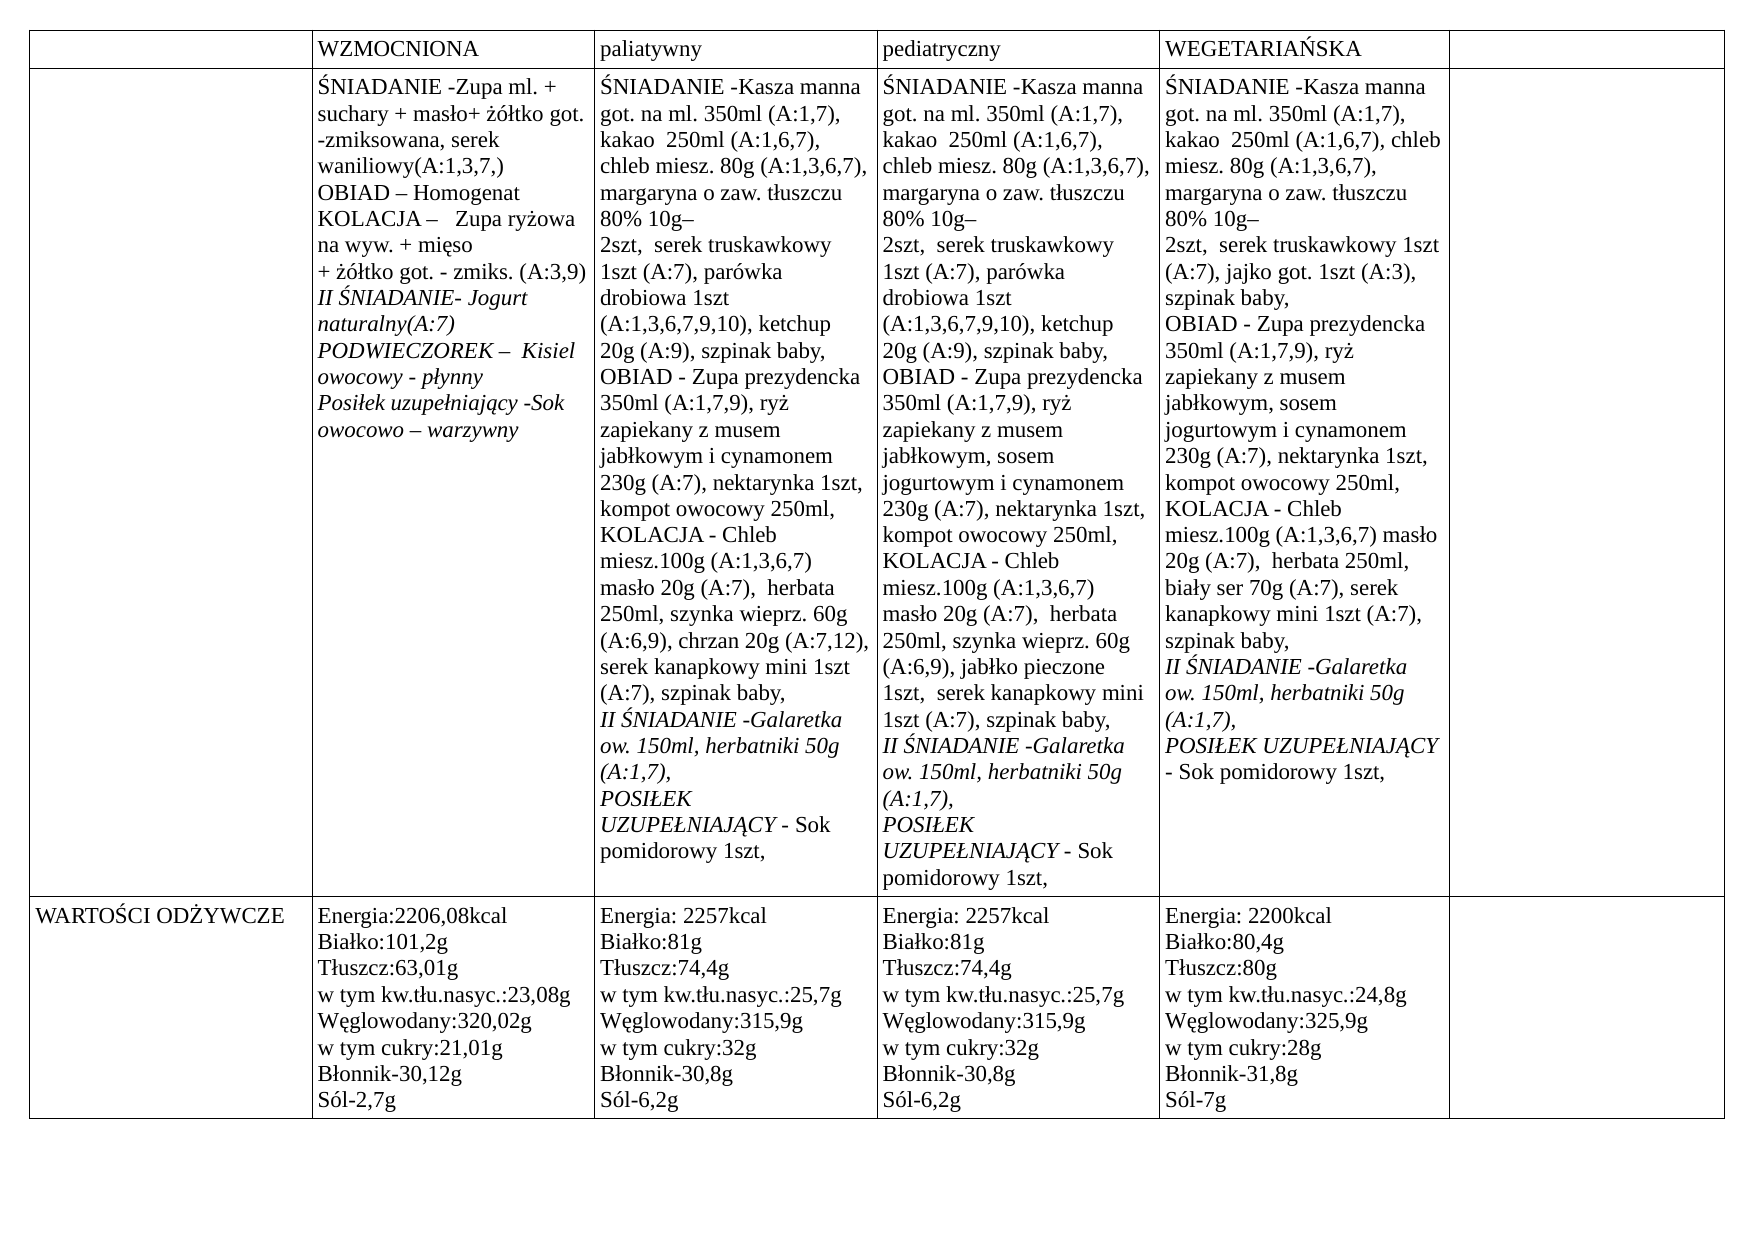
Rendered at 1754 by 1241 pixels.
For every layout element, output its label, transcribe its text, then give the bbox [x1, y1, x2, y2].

table_cell pediatryczny [878, 31, 1159, 67]
table_cell [1450, 897, 1724, 1118]
table_cell [30, 31, 312, 67]
table_cell WZMOCNIONA [313, 31, 594, 67]
table_cell Energia: 2257kcal Białko:81g Tłuszcz:74,4g w tym kw.tłu.nasyc.:25,7g Węglowodany:315,9g w tym cukry:32g Błonnik-30,8g Sól-6,2g [878, 897, 1159, 1118]
table_cell [1450, 69, 1724, 896]
table_cell Energia:2206,08kcal Białko:101,2g Tłuszcz:63,01g w tym kw.tłu.nasyc.:23,08g Węglowodany:320,02g w tym cukry:21,01g Błonnik-30,12g Sól-2,7g [313, 897, 594, 1118]
table_cell Energia: 2257kcal Białko:81g Tłuszcz:74,4g w tym kw.tłu.nasyc.:25,7g Węglowodany:315,9g w tym cukry:32g Błonnik-30,8g Sól-6,2g [595, 897, 877, 1118]
table_cell [1450, 31, 1724, 67]
table_cell ŚNIADANIE -Zupa ml. + suchary + masło+ żółtko got. -zmiksowana, serek waniliowy(A:1,3,7,) OBIAD – Homogenat KOLACJA – Zupa ryżowa na wyw. + mięso + żółtko got. - zmiks. (A:3,9) II ŚNIADANIE- Jogurt naturalny(A:7) PODWIECZOREK – Kisiel owocowy - płynny Posiłek uzupełniający -Sok owocowo – warzywny [313, 69, 594, 896]
table_cell ŚNIADANIE -Kasza manna got. na ml. 350ml (A:1,7), kakao 250ml (A:1,6,7), chleb miesz. 80g (A:1,3,6,7), margaryna o zaw. tłuszczu 80% 10g– 2szt, serek truskawkowy 1szt (A:7), jajko got. 1szt (A:3), szpinak baby, OBIAD - Zupa prezydencka 350ml (A:1,7,9), ryż zapiekany z musem jabłkowym, sosem jogurtowym i cynamonem 230g (A:7), nektarynka 1szt, kompot owocowy 250ml, KOLACJA - Chleb miesz.100g (A:1,3,6,7) masło 20g (A:7), herbata 250ml, biały ser 70g (A:7), serek kanapkowy mini 1szt (A:7), szpinak baby, II ŚNIADANIE -Galaretka ow. 150ml, herbatniki 50g (A:1,7), POSIŁEK UZUPEŁNIAJĄCY - Sok pomidorowy 1szt, [1160, 69, 1449, 896]
table_cell paliatywny [595, 31, 877, 67]
table_cell ŚNIADANIE -Kasza manna got. na ml. 350ml (A:1,7), kakao 250ml (A:1,6,7), chleb miesz. 80g (A:1,3,6,7), margaryna o zaw. tłuszczu 80% 10g– 2szt, serek truskawkowy 1szt (A:7), parówka drobiowa 1szt (A:1,3,6,7,9,10), ketchup 20g (A:9), szpinak baby, OBIAD - Zupa prezydencka 350ml (A:1,7,9), ryż zapiekany z musem jabłkowym i cynamonem 230g (A:7), nektarynka 1szt, kompot owocowy 250ml, KOLACJA - Chleb miesz.100g (A:1,3,6,7) masło 20g (A:7), herbata 250ml, szynka wieprz. 60g (A:6,9), chrzan 20g (A:7,12), serek kanapkowy mini 1szt (A:7), szpinak baby, II ŚNIADANIE -Galaretka ow. 150ml, herbatniki 50g (A:1,7), POSIŁEK UZUPEŁNIAJĄCY - Sok pomidorowy 1szt, [595, 69, 877, 896]
table_cell Energia: 2200kcal Białko:80,4g Tłuszcz:80g w tym kw.tłu.nasyc.:24,8g Węglowodany:325,9g w tym cukry:28g Błonnik-31,8g Sól-7g [1160, 897, 1449, 1118]
table_cell ŚNIADANIE -Kasza manna got. na ml. 350ml (A:1,7), kakao 250ml (A:1,6,7), chleb miesz. 80g (A:1,3,6,7), margaryna o zaw. tłuszczu 80% 10g– 2szt, serek truskawkowy 1szt (A:7), parówka drobiowa 1szt (A:1,3,6,7,9,10), ketchup 20g (A:9), szpinak baby, OBIAD - Zupa prezydencka 350ml (A:1,7,9), ryż zapiekany z musem jabłkowym, sosem jogurtowym i cynamonem 230g (A:7), nektarynka 1szt, kompot owocowy 250ml, KOLACJA - Chleb miesz.100g (A:1,3,6,7) masło 20g (A:7), herbata 250ml, szynka wieprz. 60g (A:6,9), jabłko pieczone 1szt, serek kanapkowy mini 1szt (A:7), szpinak baby, II ŚNIADANIE -Galaretka ow. 150ml, herbatniki 50g (A:1,7), POSIŁEK UZUPEŁNIAJĄCY - Sok pomidorowy 1szt, [878, 69, 1159, 896]
table_cell WARTOŚCI ODŻYWCZE [30, 897, 312, 1118]
table_cell [30, 69, 312, 896]
table_cell WEGETARIAŃSKA [1160, 31, 1449, 67]
